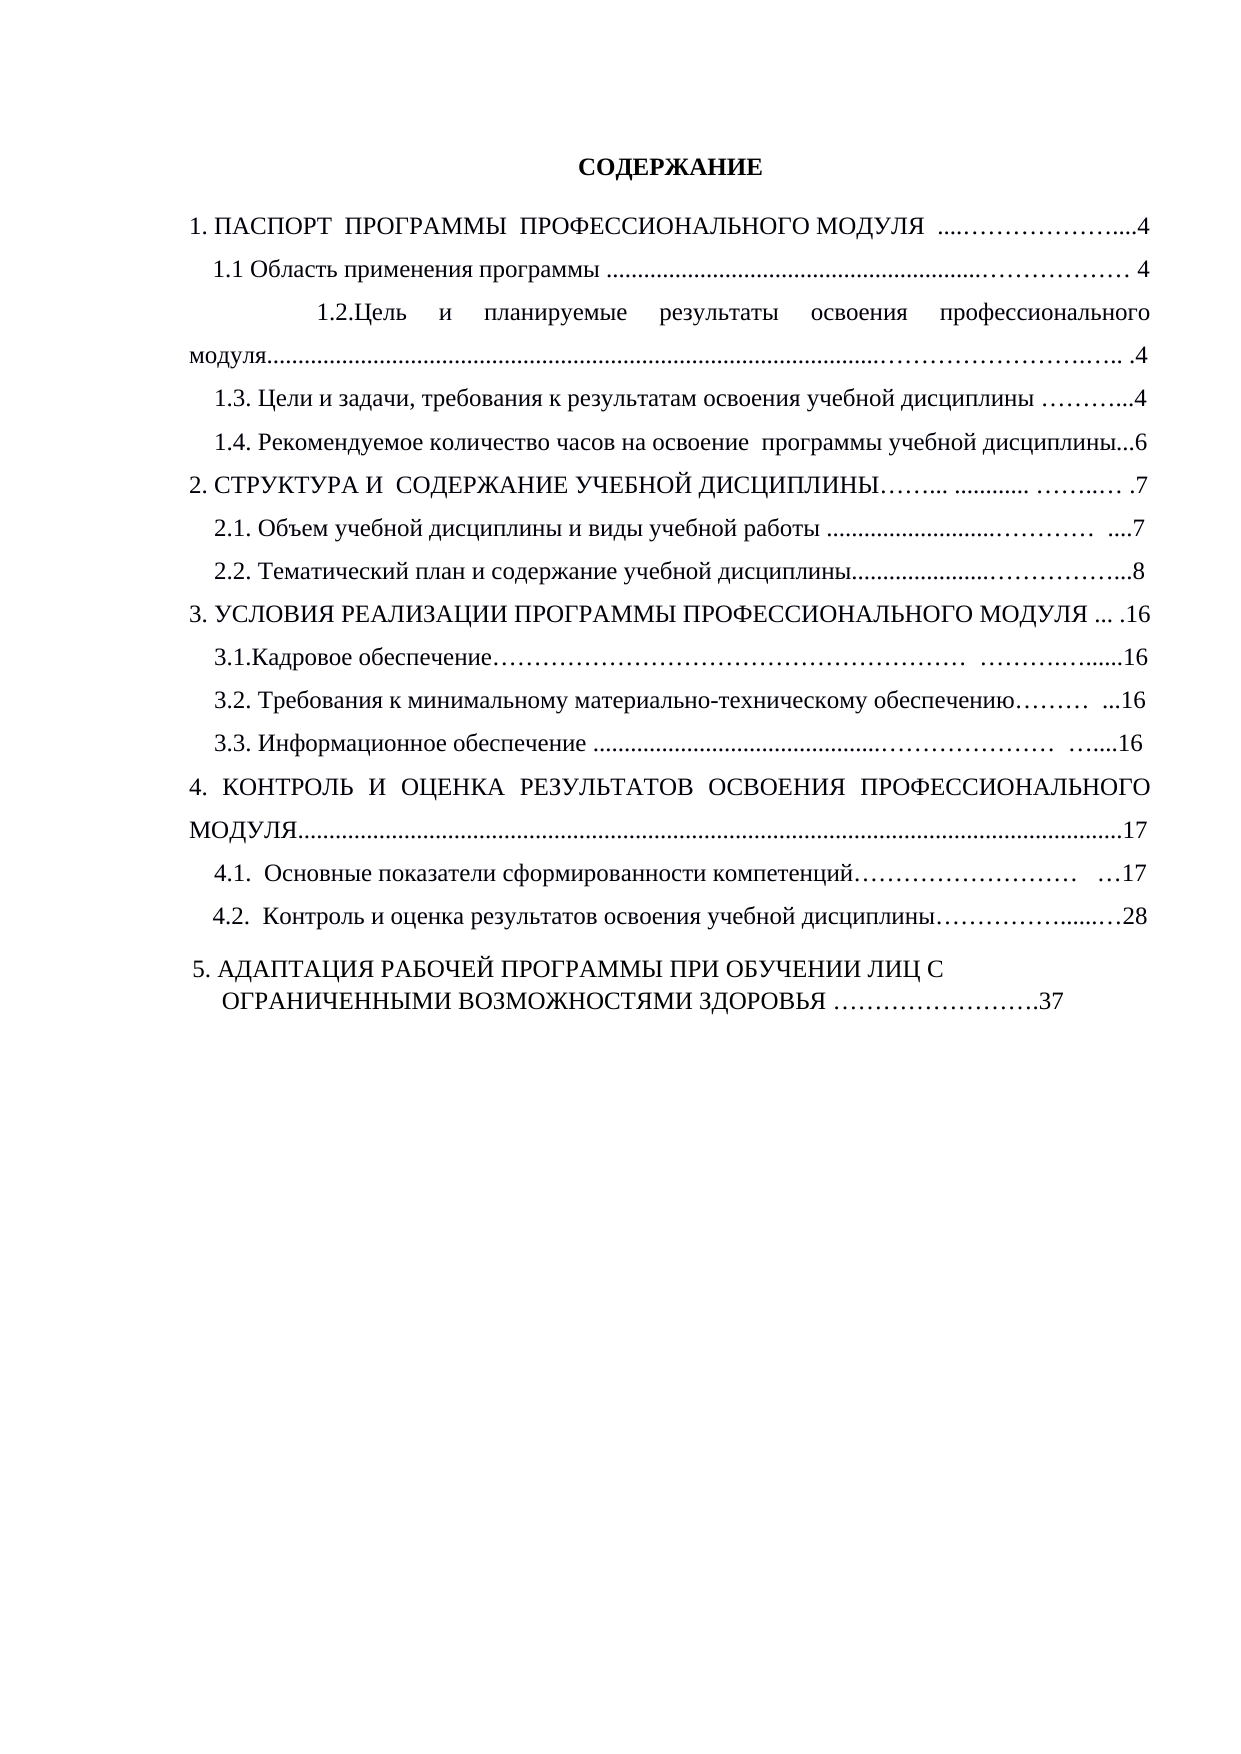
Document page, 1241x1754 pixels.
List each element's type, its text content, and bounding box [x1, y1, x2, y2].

text 3.3. Информационное обеспечение ..............................................………………… …....16 [189, 728, 1152, 757]
text 1.2.Цель и планируемые результаты освоения профессионального модуля..................................................................................................…………………….….. .4 [189, 297, 1152, 369]
text 3.1.Кадровое обеспечение………………………………………………… ……….…......16 [189, 642, 1152, 671]
text 1.3. Цели и задачи, требования к результатам освоения учебной дисциплины ………...4 [189, 383, 1152, 412]
text 1.4. Рекомендуемое количество часов на освоение программы учебной дисциплины...6 [189, 427, 1152, 455]
text 2.1. Объем учебной дисциплины и виды учебной работы ...........................………… ....7 [189, 513, 1152, 542]
text 4.1. Основные показатели сформированности компетенций……………………… …17 [189, 858, 1152, 887]
text 3.2. Требования к минимальному материально-техническому обеспечению……… ...16 [189, 685, 1152, 714]
text 3. УСЛОВИЯ РЕАЛИЗАЦИИ ПРОГРАММЫ ПРОФЕССИОНАЛЬНОГО МОДУЛЯ ... .16 [189, 599, 1152, 628]
text 4. КОНТРОЛЬ И ОЦЕНКА РЕЗУЛЬТАТОВ ОСВОЕНИЯ ПРОФЕССИОНАЛЬНОГО МОДУЛЯ....................................................................................................................................17 [189, 772, 1152, 843]
text СОДЕРЖАНИЕ [189, 152, 1152, 181]
text 4.2. Контроль и оценка результатов освоения учебной дисциплины……………......…28 [144, 901, 1152, 930]
text 2. СТРУКТУРА И СОДЕРЖАНИЕ УЧЕБНОЙ ДИСЦИПЛИНЫ……... ............ ……..… .7 [189, 470, 1152, 498]
text 1.1 Область применения программы ............................................................……………… 4 [144, 254, 1152, 283]
text 1. ПАСПОРТ ПРОГРАММЫ ПРОФЕССИОНАЛЬНОГО МОДУЛЯ ....………………....4 [189, 211, 1152, 240]
text 2.2. Тематический план и содержание учебной дисциплины......................……………...8 [189, 556, 1152, 585]
text 5. АДАПТАЦИЯ РАБОЧЕЙ ПРОГРАММЫ ПРИ ОБУЧЕНИИ ЛИЦ С ОГРАНИЧЕННЫМИ ВОЗМОЖНОСТЯМИ ЗДОРОВЬЯ …………………….37 [192, 954, 1070, 1015]
